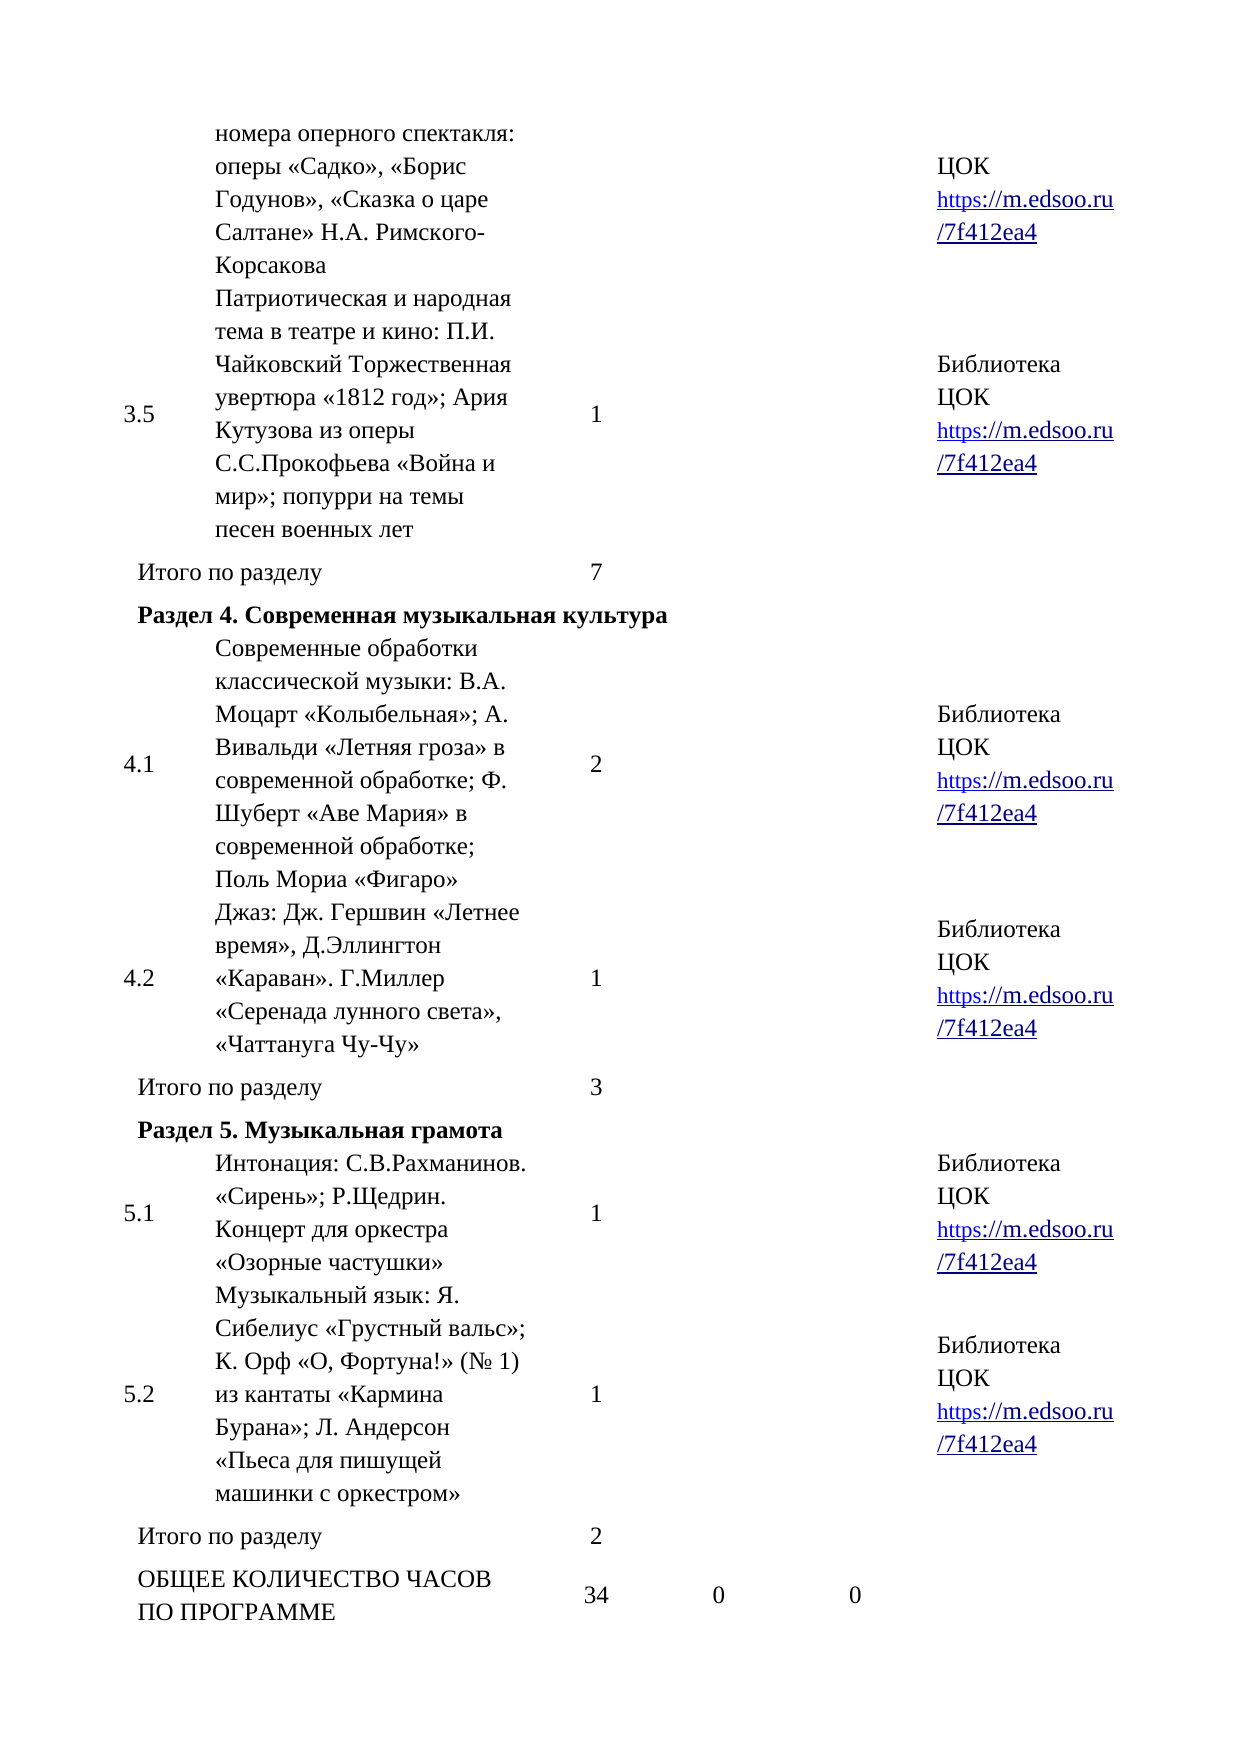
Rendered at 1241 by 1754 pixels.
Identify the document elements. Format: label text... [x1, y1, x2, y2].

table_cell Итого по разделу [118, 1063, 533, 1115]
table_cell Библиотека ЦОК https://m.edsoo.ru/7f412ea4 [918, 1280, 1122, 1511]
table_cell Раздел 5. Музыкальная грамота [118, 1115, 1122, 1148]
table_cell 1 [533, 1148, 645, 1280]
table_cell [779, 283, 918, 547]
table_cell [645, 633, 779, 897]
table_cell Библиотека ЦОК https://m.edsoo.ru/7f412ea4 [918, 633, 1122, 897]
table_cell 4.2 [118, 897, 196, 1062]
table_cell 1 [533, 283, 645, 547]
table_cell [779, 1148, 918, 1280]
table_cell 0 [779, 1564, 918, 1630]
table_cell Итого по разделу [118, 1511, 533, 1564]
table_cell Библиотека ЦОК https://m.edsoo.ru/7f412ea4 [918, 897, 1122, 1062]
table_cell Библиотека ЦОК https://m.edsoo.ru/7f412ea4 [918, 283, 1122, 547]
table_cell ЦОК https://m.edsoo.ru/7f412ea4 [918, 118, 1122, 283]
table_cell [645, 118, 779, 283]
table_cell 7 [533, 548, 645, 600]
table_cell 5.1 [118, 1148, 196, 1280]
table_cell 0 [645, 1564, 779, 1630]
table_cell номера оперного спектакля: оперы «Садко», «Борис Годунов», «Сказка о царе Салтане» Н.А. Римского-Корсакова [196, 118, 533, 283]
table_cell 2 [533, 633, 645, 897]
table_cell [533, 118, 645, 283]
table_cell [779, 633, 918, 897]
table_cell [645, 283, 779, 547]
table_cell [645, 1063, 1122, 1115]
table_cell 3 [533, 1063, 645, 1115]
table_cell ОБЩЕЕ КОЛИЧЕСТВО ЧАСОВ ПО ПРОГРАММЕ [118, 1564, 533, 1630]
table_cell Итого по разделу [118, 548, 533, 600]
table_cell Музыкальный язык: Я. Сибелиус «Грустный вальс»; К. Орф «О, Фортуна!» (№ 1) из кантаты «Кармина Бурана»; Л. Андерсон «Пьеса для пишущей машинки с оркестром» [196, 1280, 533, 1511]
table_cell [118, 118, 196, 283]
table_cell [779, 897, 918, 1062]
table_cell [779, 118, 918, 283]
table_cell 5.2 [118, 1280, 196, 1511]
table_cell Джаз: Дж. Гершвин «Летнее время», Д.Эллингтон «Караван». Г.Миллер «Серенада лунного света», «Чаттануга Чу-Чу» [196, 897, 533, 1062]
table_cell 1 [533, 1280, 645, 1511]
table_cell Библиотека ЦОК https://m.edsoo.ru/7f412ea4 [918, 1148, 1122, 1280]
table_cell [645, 1280, 779, 1511]
table_cell [645, 1511, 1122, 1564]
table_cell [645, 548, 1122, 600]
table_cell [645, 897, 779, 1062]
table_cell Интонация: С.В.Рахманинов. «Сирень»; Р.Щедрин. Концерт для оркестра «Озорные частушки» [196, 1148, 533, 1280]
table_cell 1 [533, 897, 645, 1062]
table_cell [918, 1564, 1122, 1630]
table_cell 3.5 [118, 283, 196, 547]
table_cell [779, 1280, 918, 1511]
table_cell Раздел 4. Современная музыкальная культура [118, 600, 1122, 633]
table_cell [645, 1148, 779, 1280]
table_cell 34 [533, 1564, 645, 1630]
table_cell Современные обработки классической музыки: В.А. Моцарт «Колыбельная»; А. Вивальди «Летняя гроза» в современной обработке; Ф. Шуберт «Аве Мария» в современной обработке; Поль Мориа «Фигаро» [196, 633, 533, 897]
table_cell Патриотическая и народная тема в театре и кино: П.И. Чайковский Торжественная увертюра «1812 год»; Ария Кутузова из оперы С.С.Прокофьева «Война и мир»; попурри на темы песен военных лет [196, 283, 533, 547]
table_cell 2 [533, 1511, 645, 1564]
table_cell 4.1 [118, 633, 196, 897]
